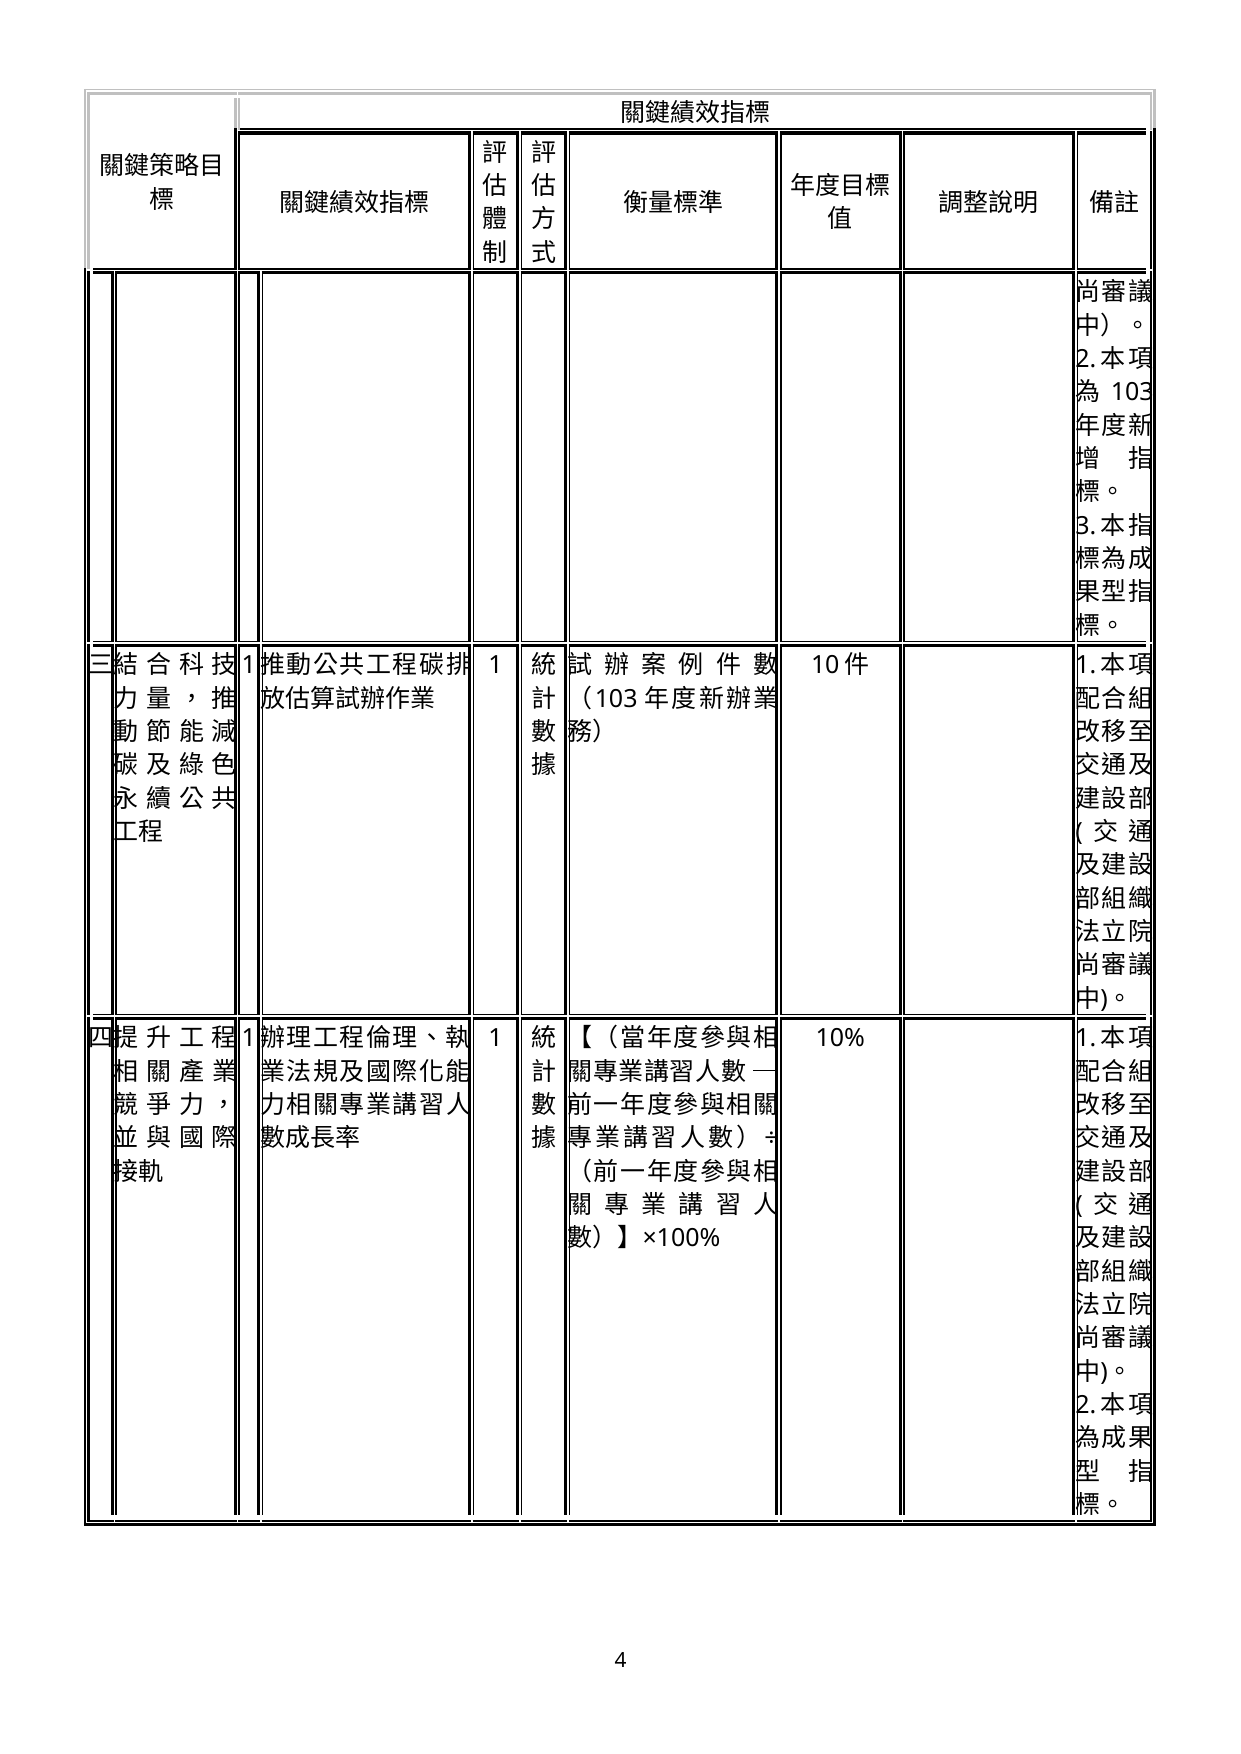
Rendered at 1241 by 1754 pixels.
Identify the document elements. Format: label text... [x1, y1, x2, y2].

table_cell [570, 274, 775, 641]
table_header 關鍵策略目標 [90, 95, 237, 268]
table_cell 1.本項配合組改移至交通及建設部(交通及建設部組織法立院尚審議中)。 2.本項為成果型指標。 [1075, 1014, 1153, 1520]
table_cell 三 [90, 673, 111, 1014]
table_cell 關鍵績效指標 [240, 135, 468, 268]
table_cell 1.本項配合組改移至交通及建設部(交通及建設部組織法立院尚審議中)。 [1075, 641, 1153, 1014]
table_cell 提升公共工程執行效率 [117, 274, 234, 641]
table_cell 辦理工程倫理、執業法規及國際化能力相關專業講習人數成長率 [260, 1014, 471, 1520]
table_cell 1 [471, 1014, 519, 1520]
table_cell 衡量標準 [570, 135, 775, 268]
table_cell 調整說明 [905, 135, 1072, 268]
table_cell 1 [240, 647, 257, 1014]
table_cell 試辦案例件數（103年度新辦業務） [570, 647, 775, 1014]
table_cell 結合科技力量，推動節能減碳及綠色永續公共工程 [117, 647, 234, 1014]
table_cell 二 [87, 268, 114, 641]
table_cell 評估 方式 [522, 135, 564, 268]
table_cell [902, 1014, 1075, 1520]
table_cell 1 [474, 647, 516, 1014]
table_cell [522, 274, 564, 641]
table_cell 推動公共工程碳排放估算試辦作業 [263, 647, 468, 1014]
table_cell 統計數據 [522, 647, 564, 1014]
table_cell [905, 274, 1072, 641]
table_cell 尚審議中）。 2.本項為103年度新增指標。 3.本指標為成果型指標。 [1075, 268, 1153, 641]
table_cell [905, 647, 1072, 1014]
table_cell 提升工程相關產業競爭力，並與國際接軌 [114, 1020, 237, 1520]
table_cell [474, 274, 516, 641]
table_cell 【（當年度參與相關專業講習人數 ─ 前一年度參與相關專業講習人數）÷（前一年度參與相關專業講習人數）】×100% [567, 1014, 778, 1520]
table_cell 10件 [782, 647, 899, 1014]
table_cell 1 [237, 1014, 260, 1520]
table_cell 10% [778, 1014, 902, 1520]
table_cell 四 [92, 1029, 109, 1043]
table_header 關鍵績效指標 [237, 90, 1153, 128]
table_cell 四 [90, 1045, 114, 1520]
table_cell 三 [87, 641, 114, 671]
table_cell 年度目標值 [782, 135, 899, 268]
table_cell 統計數據 [519, 1014, 567, 1520]
table_cell 評估 體制 [474, 135, 516, 268]
table_cell [782, 274, 899, 641]
table_cell 四 [87, 1014, 114, 1027]
table_cell [240, 274, 257, 641]
table_cell 備註 [1075, 128, 1153, 268]
table_cell [263, 274, 468, 641]
